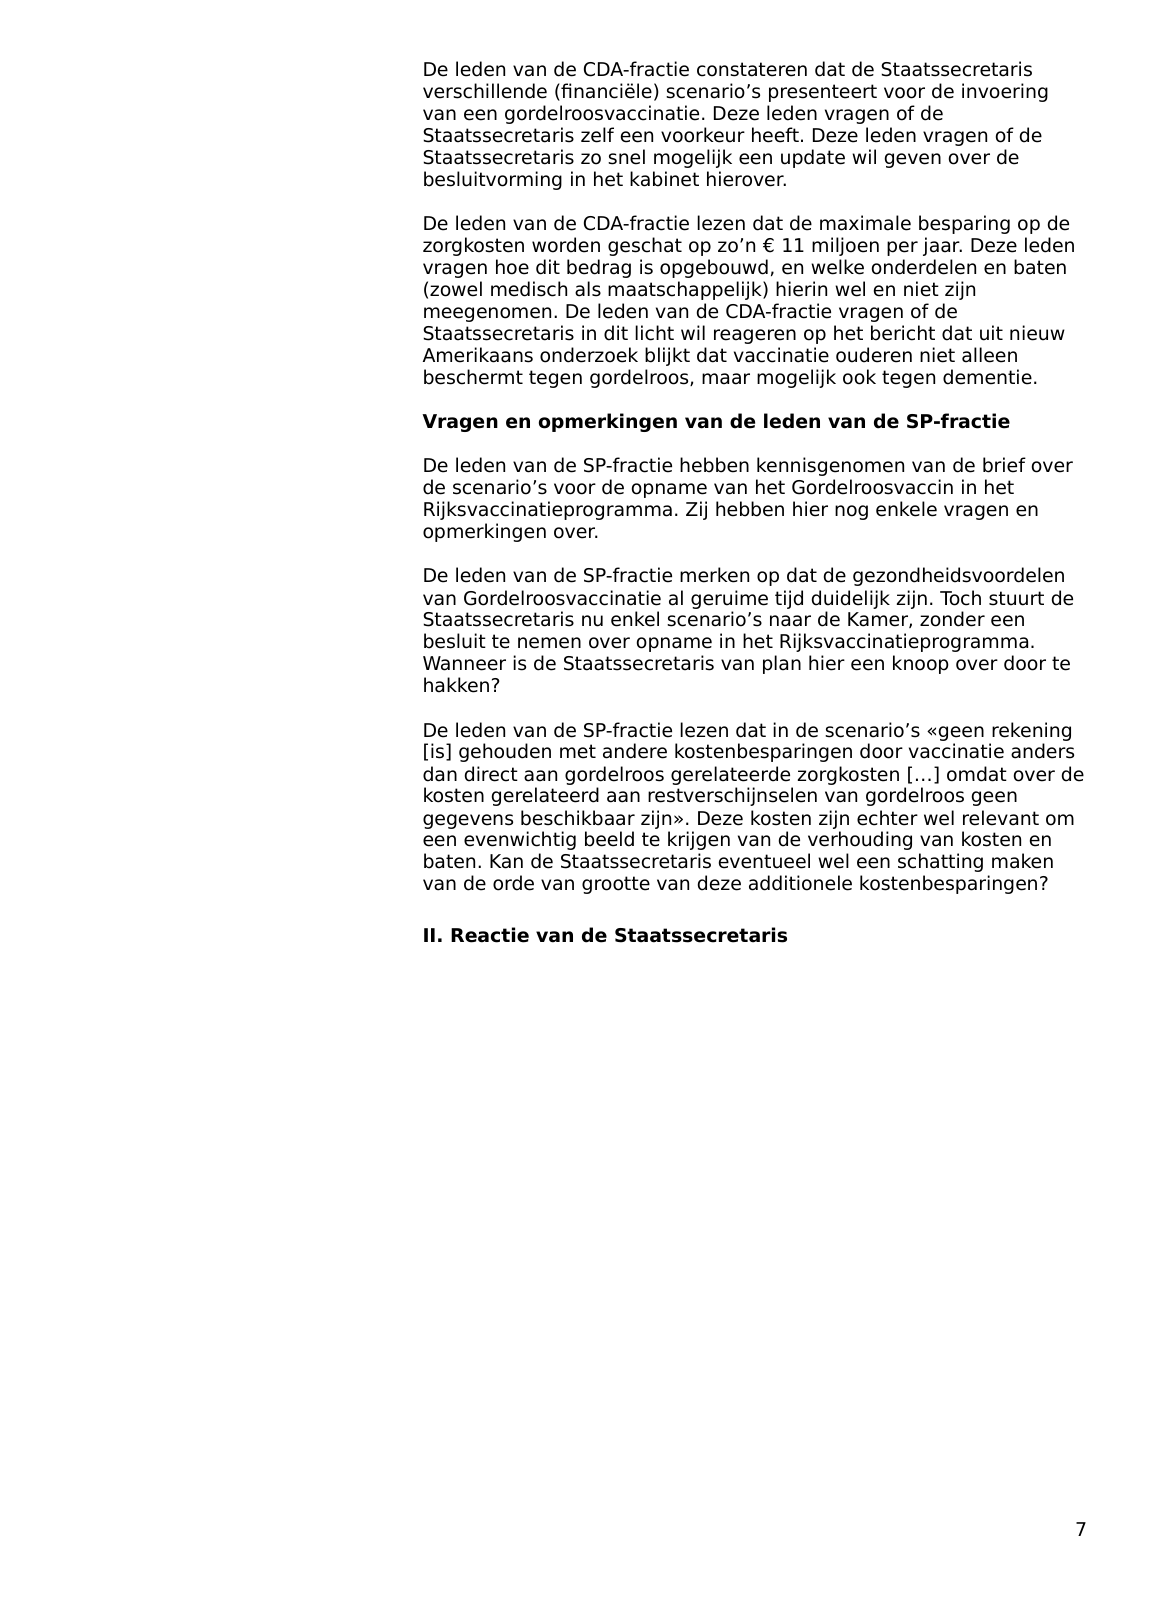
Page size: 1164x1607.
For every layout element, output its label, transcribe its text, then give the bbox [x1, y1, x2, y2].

text De leden van de CDA-fractie constateren dat de Staatssecretaris verschillende (financiële) scenario’s presenteert voor de invoering van een gordelroosvaccinatie. Deze leden vragen of de Staatssecretaris zelf een voorkeur heeft. Deze leden vragen of de Staatssecretaris zo snel mogelijk een update wil geven over de besluitvorming in het kabinet hierover. [422, 59, 1087, 191]
subtitle II. Reactie van de Staatssecretaris [422, 925, 1087, 947]
text De leden van de SP-fractie merken op dat de gezondheidsvoordelen van Gordelroosvaccinatie al geruime tijd duidelijk zijn. Toch stuurt de Staatssecretaris nu enkel scenario’s naar de Kamer, zonder een besluit te nemen over opname in het Rijksvaccinatieprogramma. Wanneer is de Staatssecretaris van plan hier een knoop over door te hakken? [422, 565, 1087, 697]
text De leden van de SP-fractie hebben kennisgenomen van de brief over de scenario’s voor de opname van het Gordelroosvaccin in het Rijksvaccinatieprogramma. Zij hebben hier nog enkele vragen en opmerkingen over. [422, 455, 1087, 543]
text De leden van de CDA-fractie lezen dat de maximale besparing op de zorgkosten worden geschat op zo’n € 11 miljoen per jaar. Deze leden vragen hoe dit bedrag is opgebouwd, en welke onderdelen en baten (zowel medisch als maatschappelijk) hierin wel en niet zijn meegenomen. De leden van de CDA-fractie vragen of de Staatssecretaris in dit licht wil reageren op het bericht dat uit nieuw Amerikaans onderzoek blijkt dat vaccinatie ouderen niet alleen beschermt tegen gordelroos, maar mogelijk ook tegen dementie. [422, 213, 1087, 389]
subtitle Vragen en opmerkingen van de leden van de SP-fractie [422, 411, 1087, 433]
text De leden van de SP-fractie lezen dat in de scenario’s «geen rekening [is] gehouden met andere kostenbesparingen door vaccinatie anders dan direct aan gordelroos gerelateerde zorgkosten […] omdat over de kosten gerelateerd aan restverschijnselen van gordelroos geen gegevens beschikbaar zijn». Deze kosten zijn echter wel relevant om een evenwichtig beeld te krijgen van de verhouding van kosten en baten. Kan de Staatssecretaris eventueel wel een schatting maken van de orde van grootte van deze additionele kostenbesparingen? [422, 719, 1087, 895]
